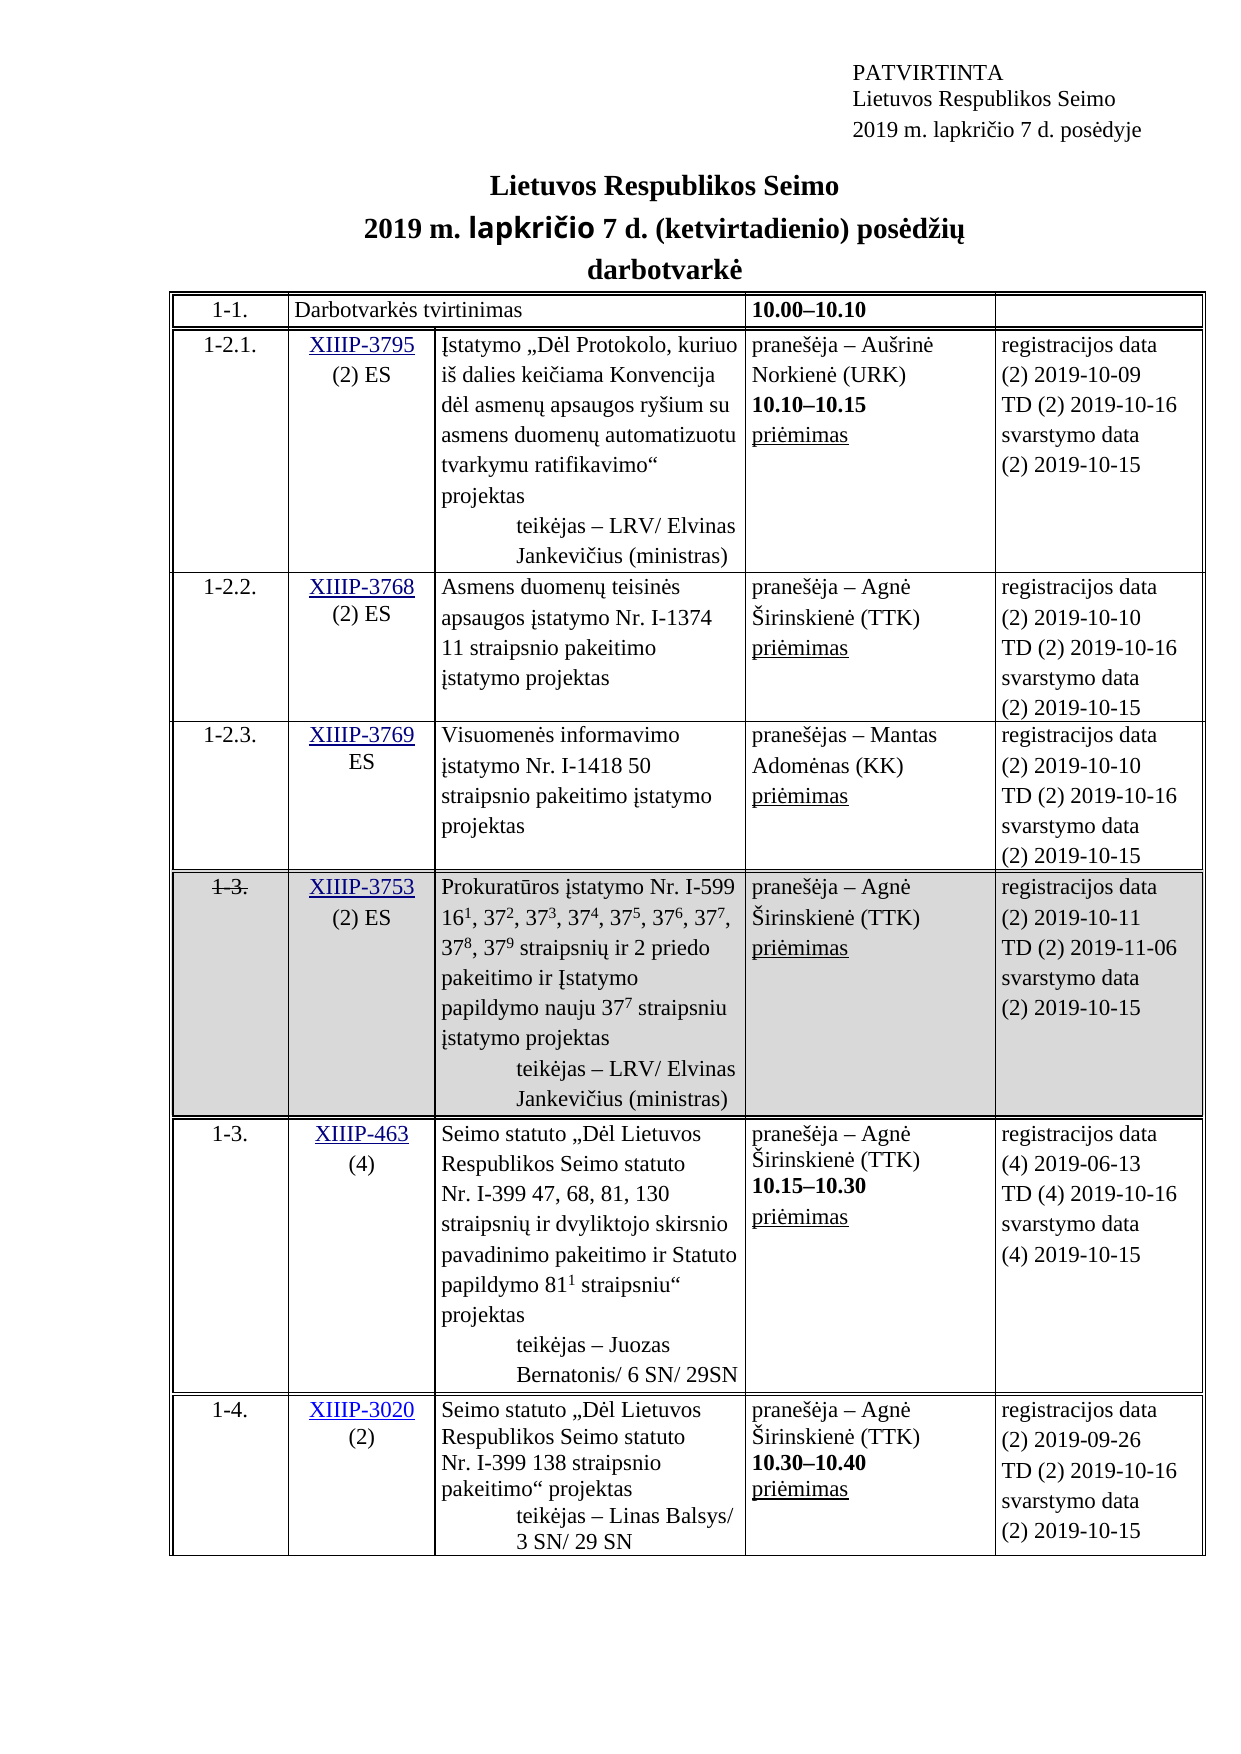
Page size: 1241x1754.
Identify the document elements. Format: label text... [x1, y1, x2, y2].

table_cell 1-3. [174, 873, 288, 1115]
table_cell Visuomenės informavimo įstatymo Nr. I-1418 50 straipsnio pakeitimo įstatymo projektas [436, 722, 745, 869]
table_cell Asmens duomenų teisinės apsaugos įstatymo Nr. I-1374 11 straipsnio pakeitimo įstatymo projektas [436, 573, 745, 721]
table_cell 1-2.1. [174, 331, 288, 572]
text 2019 m. lapkričio 7 d. (ketvirtadienio) posėdžių [177, 207, 1152, 247]
table_cell 1-4. [174, 1396, 288, 1554]
table_cell [1206, 721, 1240, 869]
table_cell Seimo statuto „Dėl Lietuvos Respublikos Seimo statuto Nr. I-399 138 straipsnio pakeitimo“ projektas teikėjas – Linas Balsys/ 3 SN/ 29 SN [436, 1396, 745, 1554]
table_cell registracijos data (2) 2019-10-10 TD (2) 2019-10-16 svarstymo data (2) 2019-10-15 [996, 573, 1202, 721]
table_cell pranešėja – Agnė Širinskienė (TTK) priėmimas [746, 873, 995, 1115]
table_cell XIIIP-463 (4) [289, 1120, 434, 1392]
table_cell Įstatymo „Dėl Protokolo, kuriuo iš dalies keičiama Konvencija dėl asmenų apsaugos ryšium su asmens duomenų automatizuotu tvarkymu ratifikavimo“ projektas teikėjas – LRV/ Elvinas Jankevičius (ministras) [436, 331, 745, 572]
table_cell XIIIP-3768 (2) ES [289, 573, 434, 721]
table_cell registracijos data (2) 2019-10-11 TD (2) 2019-11-06 svarstymo data (2) 2019-10-15 [996, 873, 1202, 1115]
table_cell registracijos data (2) 2019-10-10 TD (2) 2019-10-16 svarstymo data (2) 2019-10-15 [996, 722, 1202, 869]
table_cell [1206, 869, 1240, 1115]
table_cell XIIIP-3769 ES [289, 722, 434, 869]
text darbotvarkė [177, 252, 1152, 286]
table_cell pranešėjas – Mantas Adomėnas (KK) priėmimas [746, 722, 995, 869]
table_cell pranešėja – Aušrinė Norkienė (URK) 10.10–10.15 priėmimas [746, 331, 995, 572]
table_header 10.00–10.10 [746, 296, 995, 326]
table_header 1-1. [174, 296, 288, 326]
table_cell 1-2.2. [174, 573, 288, 721]
table_cell registracijos data (2) 2019-10-09 TD (2) 2019-10-16 svarstymo data (2) 2019-10-15 [996, 331, 1202, 572]
table_cell [1206, 326, 1240, 572]
text Lietuvos Respublikos Seimo [177, 168, 1152, 202]
table_header [996, 296, 1202, 326]
table_cell 1-3. [174, 1120, 288, 1392]
table_cell XIIIP-3020 (2) [289, 1396, 434, 1554]
table_cell registracijos data (2) 2019-09-26 TD (2) 2019-10-16 svarstymo data (2) 2019-10-15 [996, 1396, 1202, 1554]
table_header Darbotvarkės tvirtinimas [289, 296, 745, 326]
table_cell XIIIP-3795 (2) ES [289, 331, 434, 572]
table_cell pranešėja – Agnė Širinskienė (TTK) 10.15–10.30 priėmimas [746, 1120, 995, 1392]
table_cell [1206, 1115, 1240, 1392]
text PATVIRTINTA [852, 59, 1152, 85]
table_cell 1-2.3. [174, 722, 288, 869]
table_cell [1206, 1392, 1240, 1554]
table_cell XIIIP-3753 (2) ES [289, 873, 434, 1115]
table_cell Prokuratūros įstatymo Nr. I-599 161, 372, 373, 374, 375, 376, 377, 378, 379 straipsnių ir 2 priedo pakeitimo ir Įstatymo papildymo nauju 377 straipsniu įstatymo projektas teikėjas – LRV/ Elvinas Jankevičius (ministras) [436, 873, 745, 1115]
table_cell [1206, 572, 1240, 721]
table_cell Seimo statuto „Dėl Lietuvos Respublikos Seimo statuto Nr. I-399 47, 68, 81, 130 straipsnių ir dvyliktojo skirsnio pavadinimo pakeitimo ir Statuto papildymo 811 straipsniu“ projektas teikėjas – Juozas Bernatonis/ 6 SN/ 29SN [436, 1120, 745, 1392]
table_cell pranešėja – Agnė Širinskienė (TTK) 10.30–10.40 priėmimas [746, 1396, 995, 1554]
table_cell registracijos data (4) 2019-06-13 TD (4) 2019-10-16 svarstymo data (4) 2019-10-15 [996, 1120, 1202, 1392]
text Lietuvos Respublikos Seimo [852, 85, 1152, 112]
table_header [1206, 291, 1240, 326]
table_cell pranešėja – Agnė Širinskienė (TTK) priėmimas [746, 573, 995, 721]
text 2019 m. lapkričio 7 d. posėdyje [852, 116, 1152, 142]
